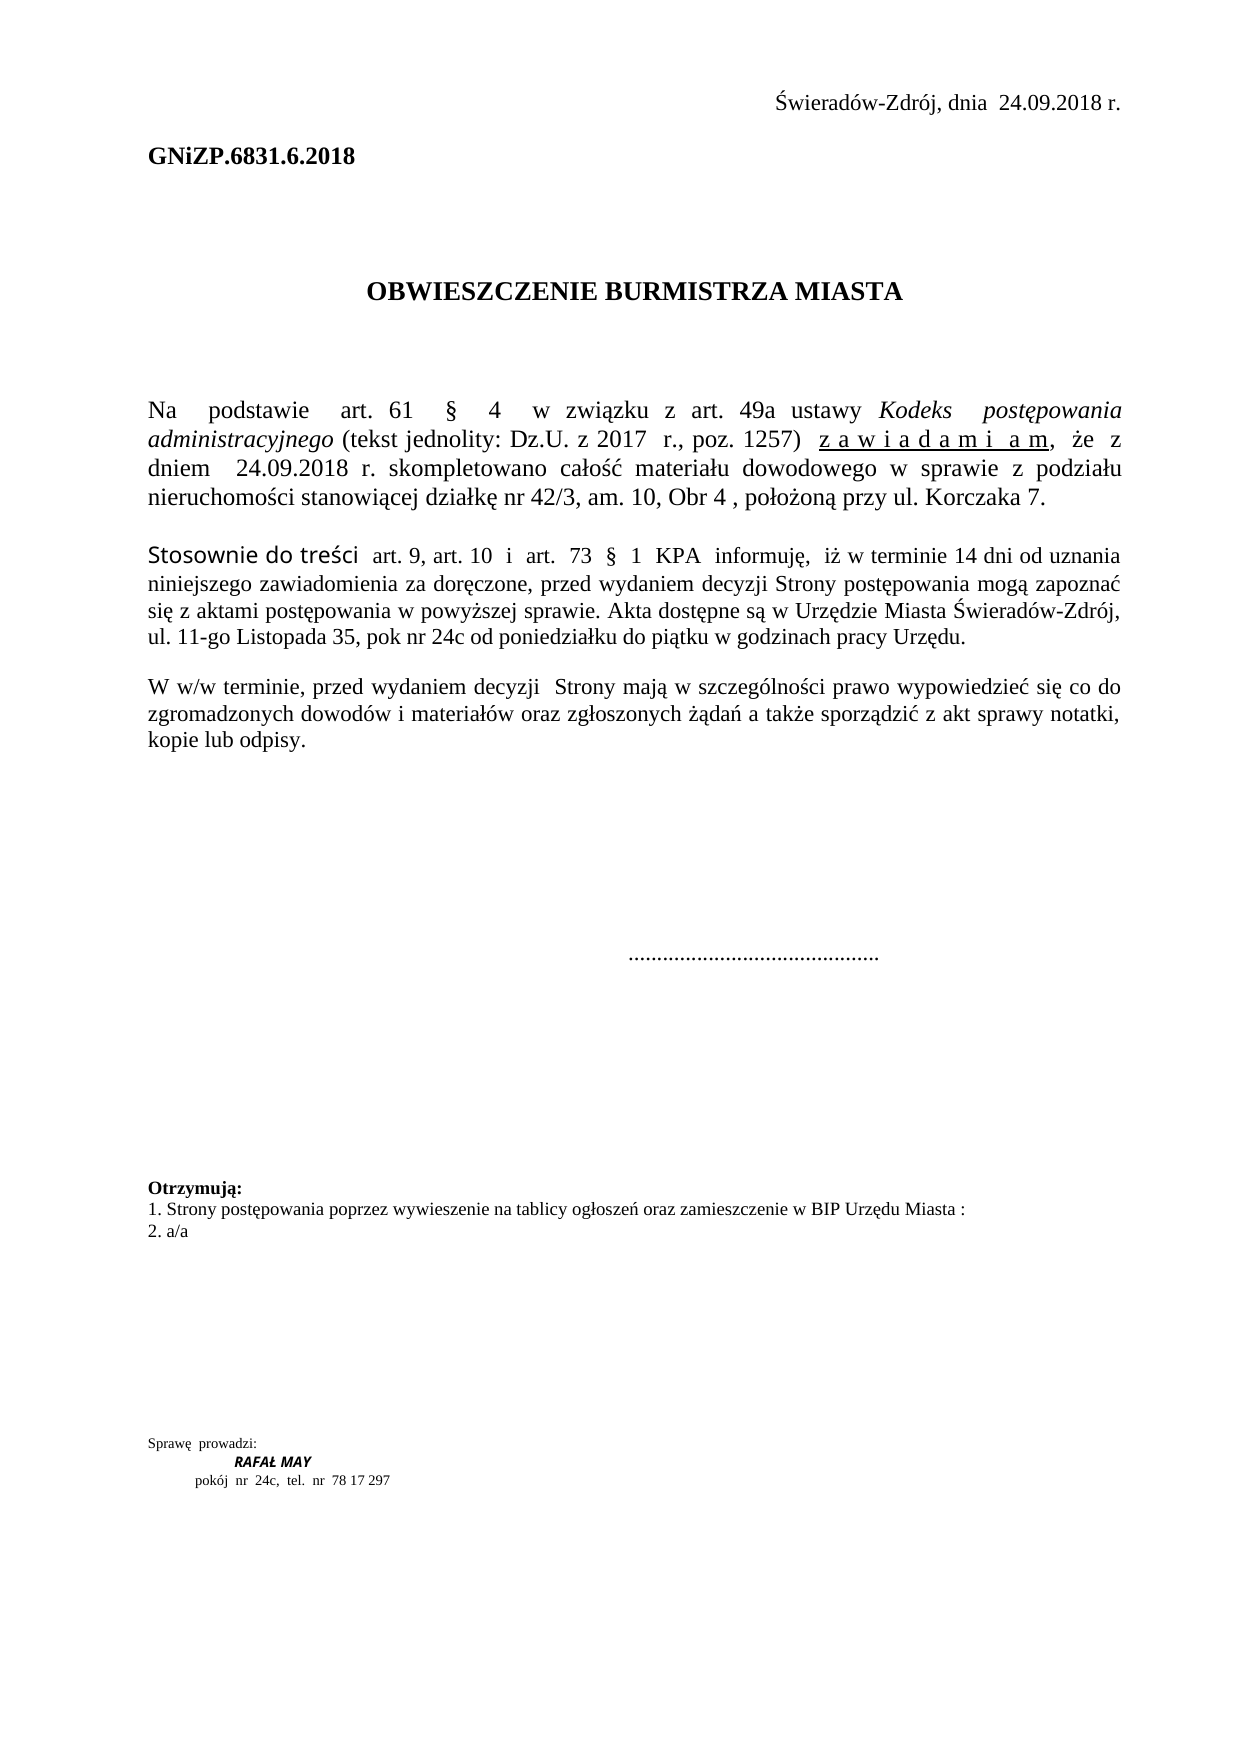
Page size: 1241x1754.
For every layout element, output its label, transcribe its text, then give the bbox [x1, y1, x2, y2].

text GNiZP.6831.6.2018 [148, 141, 1122, 170]
text Na podstawie art. 61 § 4 w związku z art. 49a ustawy Kodeks postępowania administracyjnego (tekst jednolity: Dz.U. z 2017 r., poz. 1257) z a w i a d a m i a m, że z dniem 24.09.2018 r. skompletowano całość materiału dowodowego w sprawie z podziału nieruchomości stanowiącej działkę nr 42/3, am. 10, Obr 4 , położoną przy ul. Korczaka 7. [148, 395, 1122, 510]
text pokój nr 24c, tel. nr 78 17 297 [148, 1472, 1122, 1489]
text Sprawę prowadzi: [148, 1435, 1122, 1452]
text 2. a/a [148, 1220, 1122, 1241]
text Świeradów-Zdrój, dnia 24.09.2018 r. [148, 89, 1122, 115]
text W w/w terminie, przed wydaniem decyzji Strony mają w szczególności prawo wypowiedzieć się co do zgromadzonych dowodów i materiałów oraz zgłoszonych żądań a także sporządzić z akt sprawy notatki, kopie lub odpisy. [148, 673, 1122, 752]
text ............................................ [148, 939, 1122, 966]
text Otrzymują: [148, 1177, 1122, 1198]
text OBWIESZCZENIE BURMISTRZA MIASTA [148, 276, 1122, 307]
text 1. Strony postępowania poprzez wywieszenie na tablicy ogłoszeń oraz zamieszczenie w BIP Urzędu Miasta : [148, 1198, 1122, 1220]
text Stosownie do treści art. 9, art. 10 i art. 73 § 1 KPA informuję, iż w terminie 14 dni od uznania niniejszego zawiadomienia za doręczone, przed wydaniem decyzji Strony postępowania mogą zapoznać się z aktami postępowania w powyższej sprawie. Akta dostępne są w Urzędzie Miasta Świeradów-Zdrój, ul. 11-go Listopada 35, pok nr 24c od poniedziałku do piątku w godzinach pracy Urzędu. [148, 539, 1122, 649]
text RAFAŁ MAY [148, 1452, 1122, 1472]
